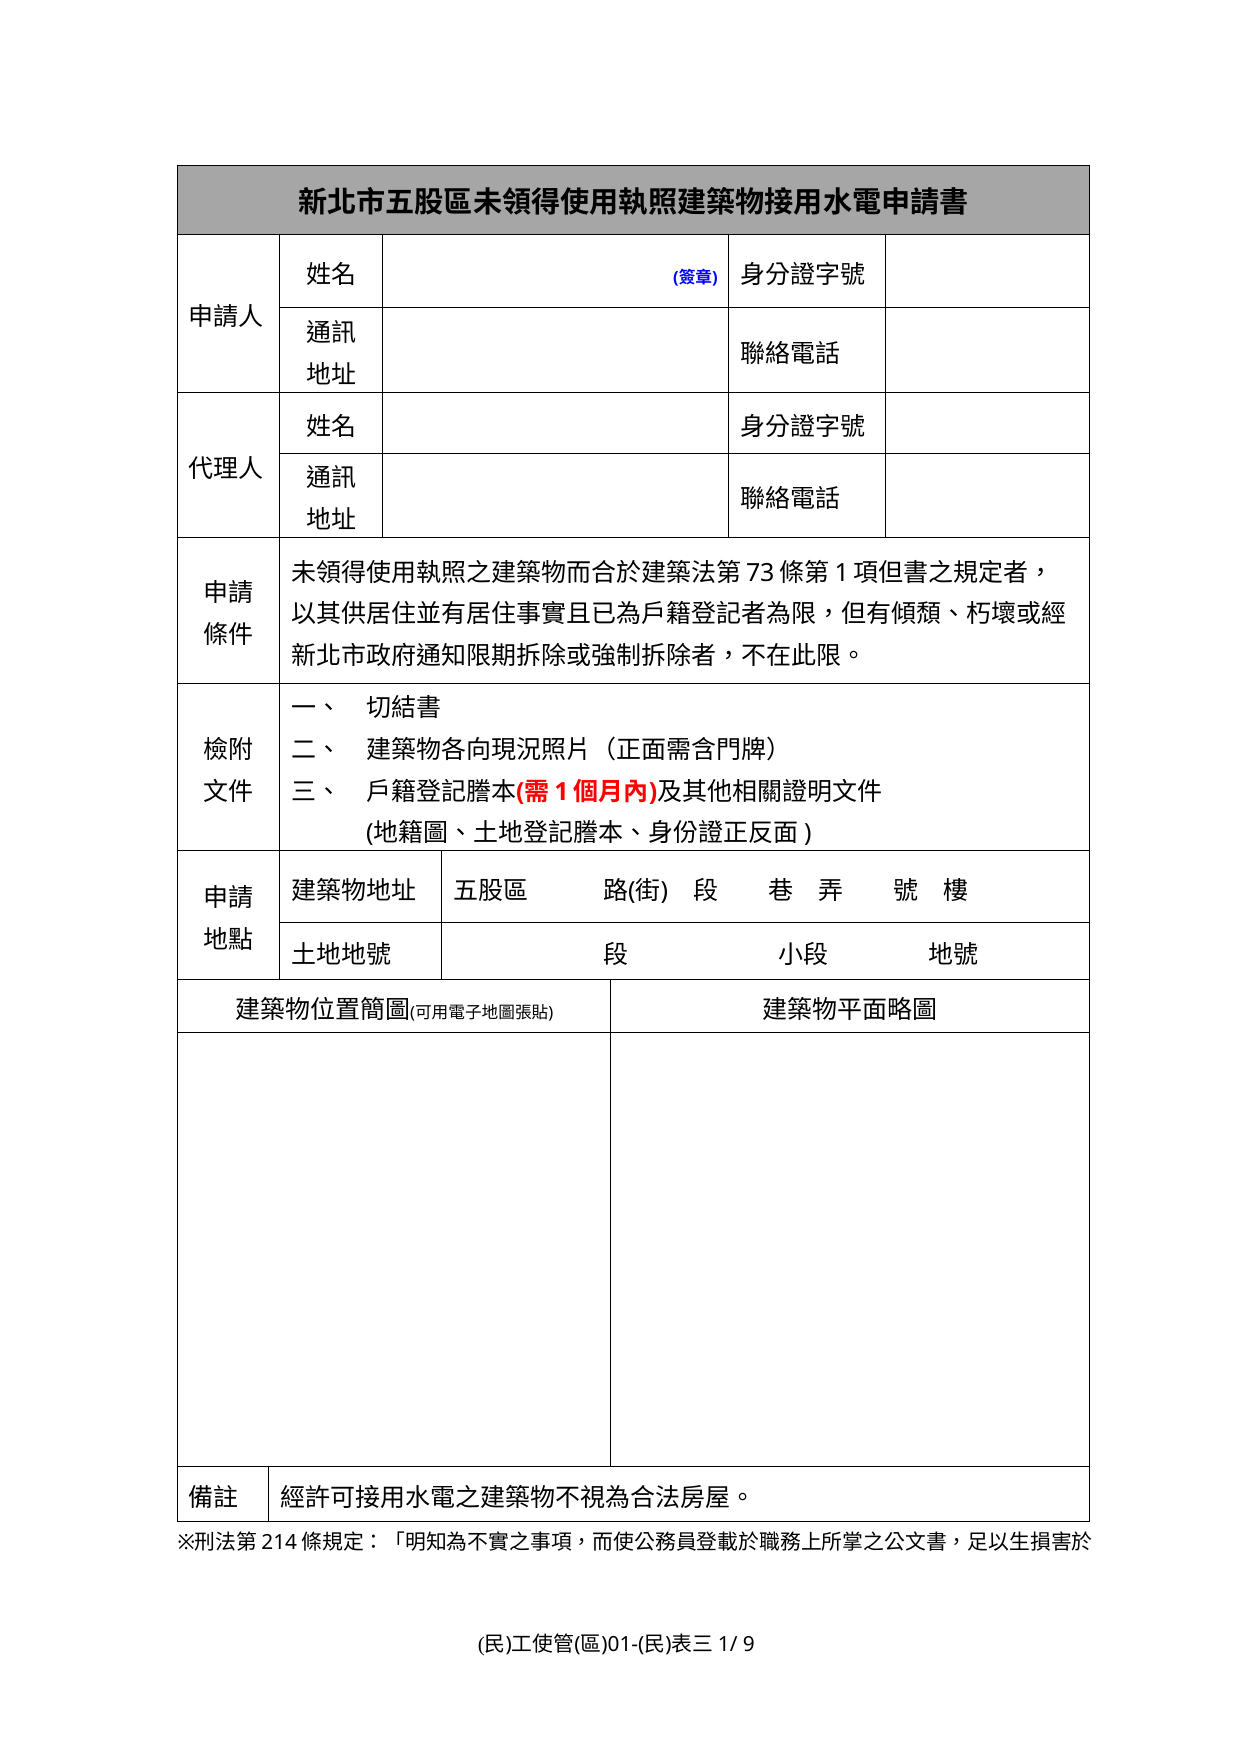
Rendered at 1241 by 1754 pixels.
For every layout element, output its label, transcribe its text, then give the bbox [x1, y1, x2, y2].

table_cell 聯絡電話 [729, 454, 885, 537]
table_cell 建築物位置簡圖(可用電子地圖張貼) [178, 980, 610, 1032]
table_cell [886, 454, 1089, 537]
table_cell 土地地號 [280, 923, 441, 979]
table_cell [611, 1033, 1089, 1466]
table_cell 申請人 [178, 235, 279, 392]
table_cell 姓名 [280, 235, 382, 307]
table_cell 姓名 [280, 393, 382, 452]
table_cell 身分證字號 [729, 393, 885, 452]
table_cell 通訊 地址 [280, 308, 382, 392]
table_cell [886, 308, 1089, 392]
table_cell 備註 [178, 1467, 268, 1521]
table_cell 切結書 建築物各向現況照片（正面需含門牌） 戶籍登記謄本(需1個月內)及其他相關證明文件 (地籍圖、土地登記謄本、身份證正反面 ) [280, 684, 1089, 850]
table_cell 聯絡電話 [729, 308, 885, 392]
text ※刑法第214條規定：「明知為不實之事項，而使公務員登載於職務上所掌之公文書，足以生損害於 [177, 1522, 1092, 1559]
table_cell [886, 235, 1089, 307]
table_cell 建築物地址 [280, 851, 441, 922]
table_cell [383, 308, 728, 392]
table_header 新北市五股區未領得使用執照建築物接用水電申請書 [178, 166, 1089, 234]
table_cell 未領得使用執照之建築物而合於建築法第73條第1項但書之規定者，以其供居住並有居住事實且已為戶籍登記者為限，但有傾頹、朽壞或經新北市政府通知限期拆除或強制拆除者，不在此限。 [280, 538, 1089, 682]
table_cell 段 小段 地號 [442, 923, 1089, 979]
table_cell [383, 393, 728, 452]
table_cell 通訊 地址 [280, 454, 382, 537]
table_cell 身分證字號 [729, 235, 885, 307]
table_cell 代理人 [178, 393, 279, 537]
table_cell [178, 1033, 610, 1466]
table_cell [886, 393, 1089, 452]
table_cell [383, 454, 728, 537]
table_cell 申請 條件 [178, 538, 279, 682]
table_cell 建築物平面略圖 [611, 980, 1089, 1032]
table_cell 檢附 文件 [178, 684, 279, 850]
table_cell (簽章) [383, 235, 728, 307]
table_cell 申請 地點 [178, 851, 279, 979]
table_cell 經許可接用水電之建築物不視為合法房屋。 [269, 1467, 1089, 1521]
table_cell 五股區 路(街) 段 巷 弄 號 樓 [442, 851, 1089, 922]
